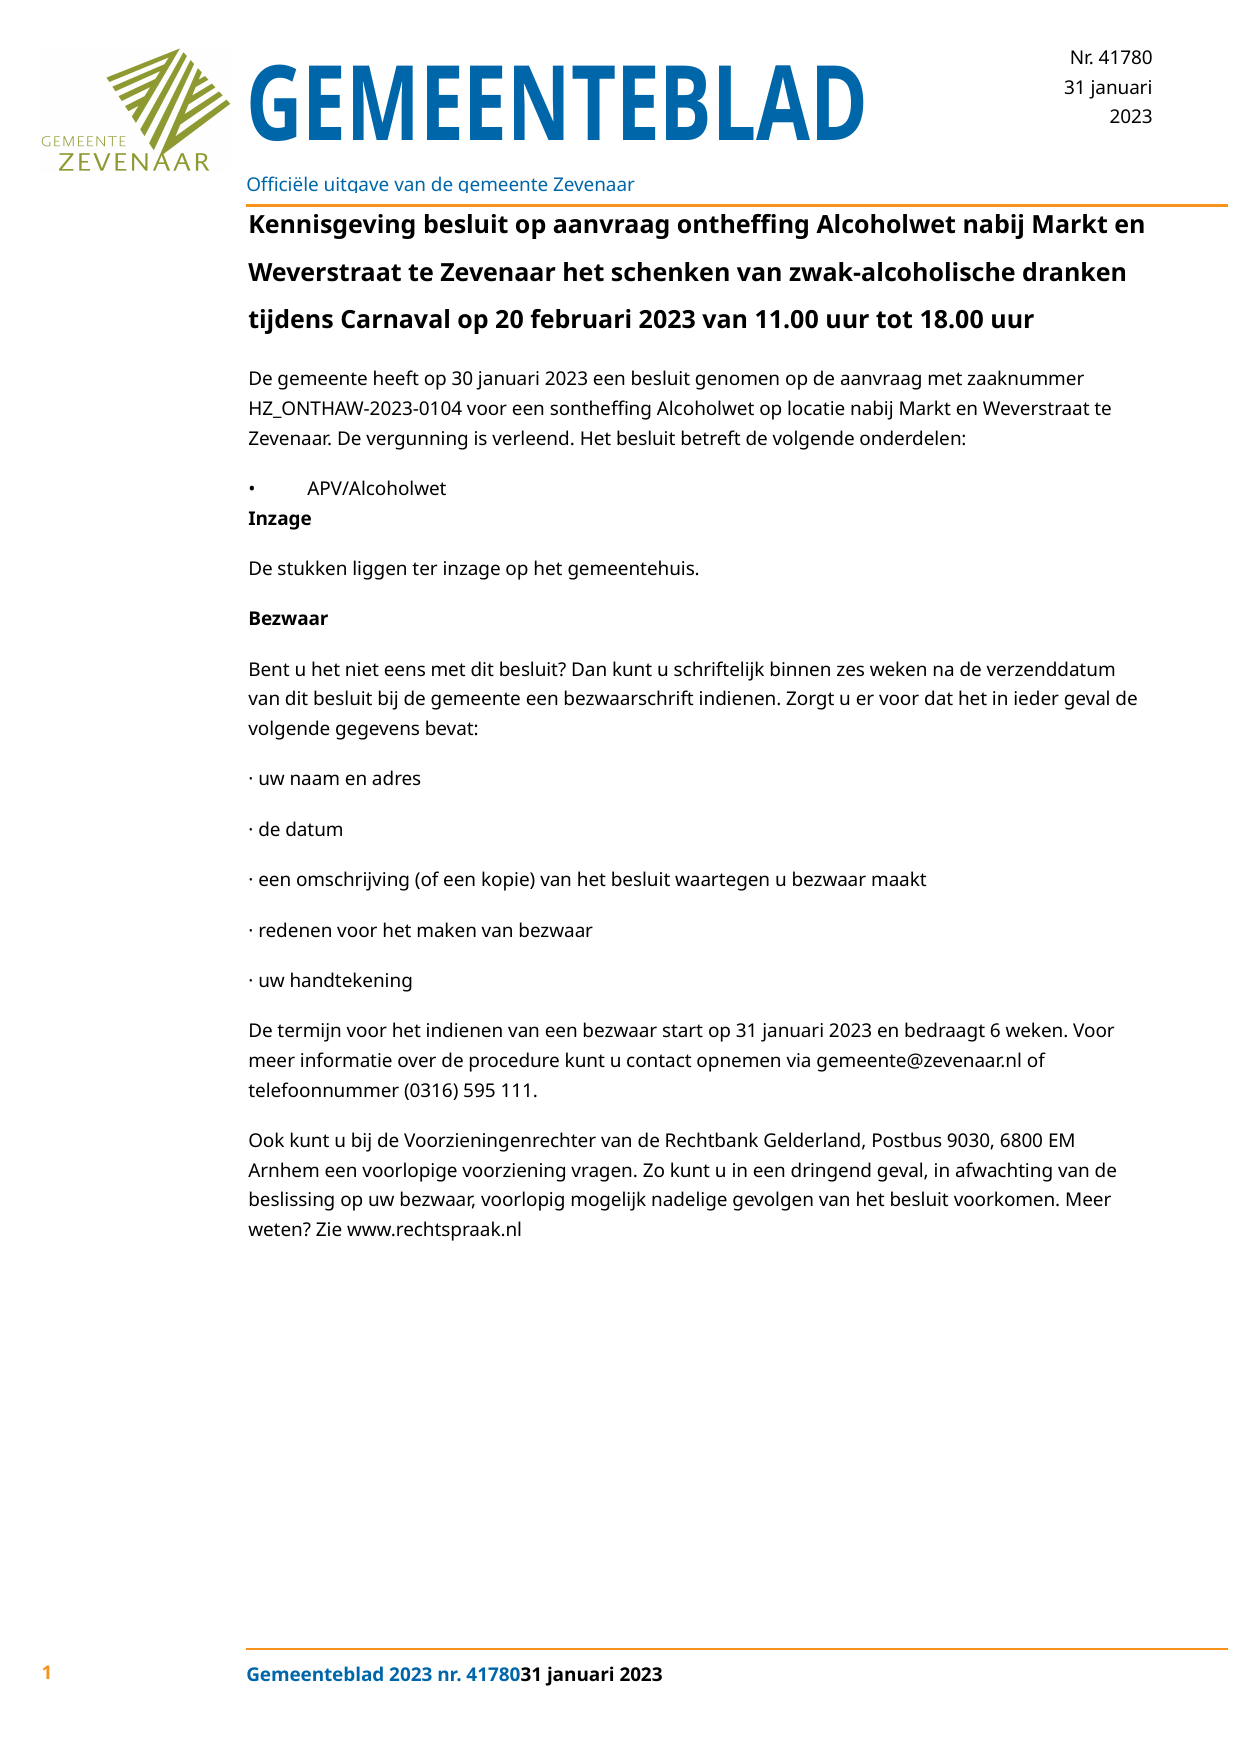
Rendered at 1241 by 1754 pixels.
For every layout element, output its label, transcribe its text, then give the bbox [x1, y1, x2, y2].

text De gemeente heeft op 30 januari 2023 een besluit genomen op de aanvraag met zaaknummer HZ_ONTHAW-2023-0104 voor een sontheffing Alcoholwet op locatie nabij Markt en Weverstraat te Zevenaar. De vergunning is verleend. Het besluit betreft de volgende onderdelen: [248, 366, 1152, 450]
text · redenen voor het maken van bezwaar [248, 917, 1152, 942]
text · uw handtekening [248, 967, 1152, 993]
text Kennisgeving besluit op aanvraag ontheffing Alcoholwet nabij Markt en Weverstraat te Zevenaar het schenken van zwak-alcoholische dranken tijdens Carnaval op 20 februari 2023 van 11.00 uur tot 18.00 uur [248, 207, 1152, 336]
text Ook kunt u bij de Voorzieningenrechter van de Rechtbank Gelderland, Postbus 9030, 6800 EM Arnhem een voorlopige voorziening vragen. Zo kunt u in een dringend geval, in afwachting van de beslissing op uw bezwaar, voorlopig mogelijk nadelige gevolgen van het besluit voorkomen. Meer weten? Zie www.rechtspraak.nl [248, 1127, 1152, 1242]
list APV/Alcoholwet [248, 475, 1152, 501]
text De stukken liggen ter inzage op het gemeentehuis. [248, 555, 1152, 581]
text De termijn voor het indienen van een bezwaar start op 31 januari 2023 en bedraagt 6 weken. Voor meer informatie over de procedure kunt u contact opnemen via gemeente@zevenaar.nl of telefoonnummer (0316) 595 111. [248, 1018, 1152, 1102]
text · uw naam en adres [248, 766, 1152, 791]
text Bezwaar [248, 606, 1152, 631]
picture [41, 47, 231, 172]
text · een omschrijving (of een kopie) van het besluit waartegen u bezwaar maakt [248, 866, 1152, 892]
text Bent u het niet eens met dit besluit? Dan kunt u schriftelijk binnen zes weken na de verzenddatum van dit besluit bij de gemeente een bezwaarschrift indienen. Zorgt u er voor dat het in ieder geval de volgende gegevens bevat: [248, 656, 1152, 741]
text Inzage [248, 505, 1152, 530]
text · de datum [248, 816, 1152, 842]
